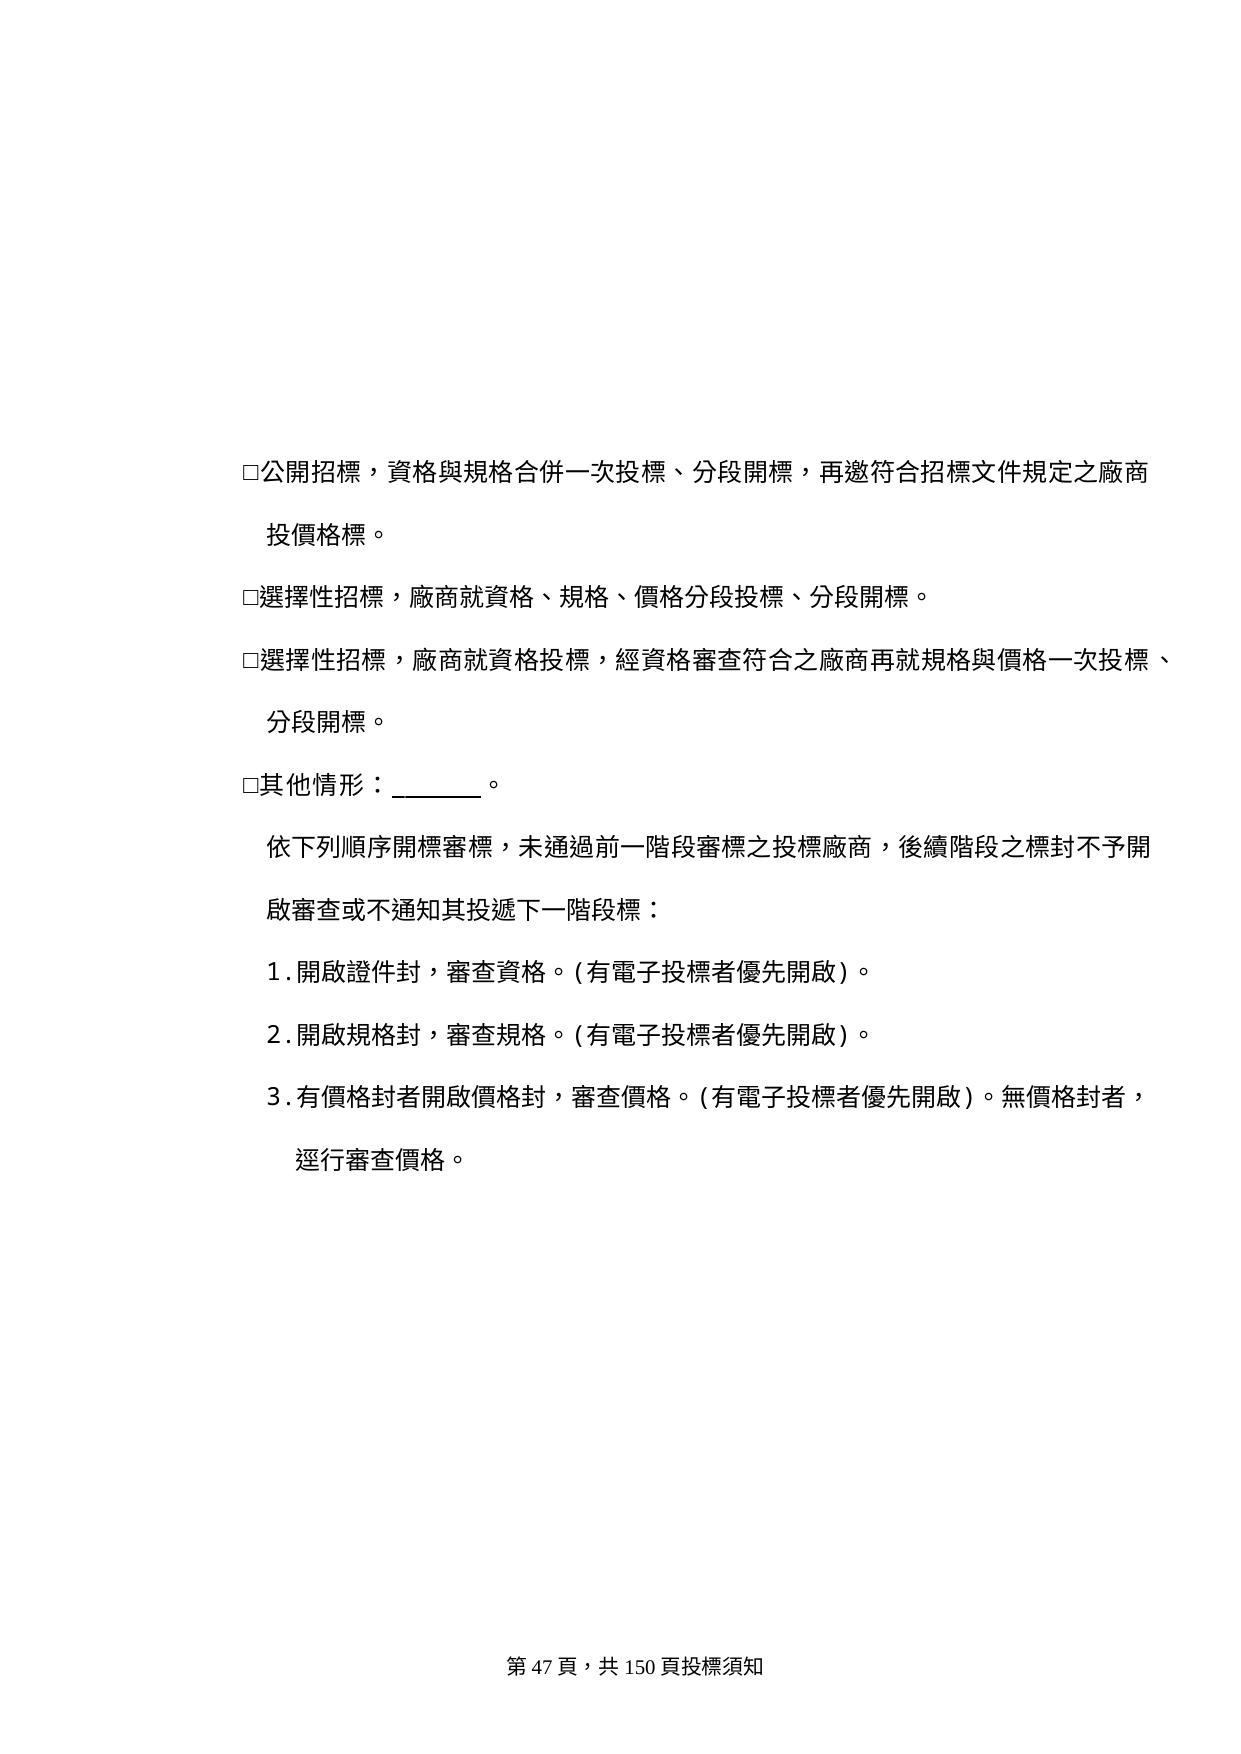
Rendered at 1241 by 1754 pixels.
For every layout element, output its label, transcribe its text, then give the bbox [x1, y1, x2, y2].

text □選擇性招標，廠商就資格投標，經資格審查符合之廠商再就規格與價格一次投標、分段開標。 [243, 617, 1152, 742]
text □公開招標，資格與規格合併一次投標、分段開標，再邀符合招標文件規定之廠商投價格標。 [243, 429, 1152, 554]
text □選擇性招標，廠商就資格、規格、價格分段投標、分段開標。 [243, 554, 1152, 617]
text □其他情形： 。 [243, 742, 1152, 804]
text 1.開啟證件封，審查資格。(有電子投標者優先開啟)。 [266, 929, 1152, 992]
text 2.開啟規格封，審查規格。(有電子投標者優先開啟)。 [266, 992, 1152, 1054]
text 3.有價格封者開啟價格封，審查價格。(有電子投標者優先開啟)。無價格封者，逕行審查價格。 [266, 1054, 1152, 1179]
text 依下列順序開標審標，未通過前一階段審標之投標廠商，後續階段之標封不予開啟審查或不通知其投遞下一階段標： [266, 804, 1152, 929]
